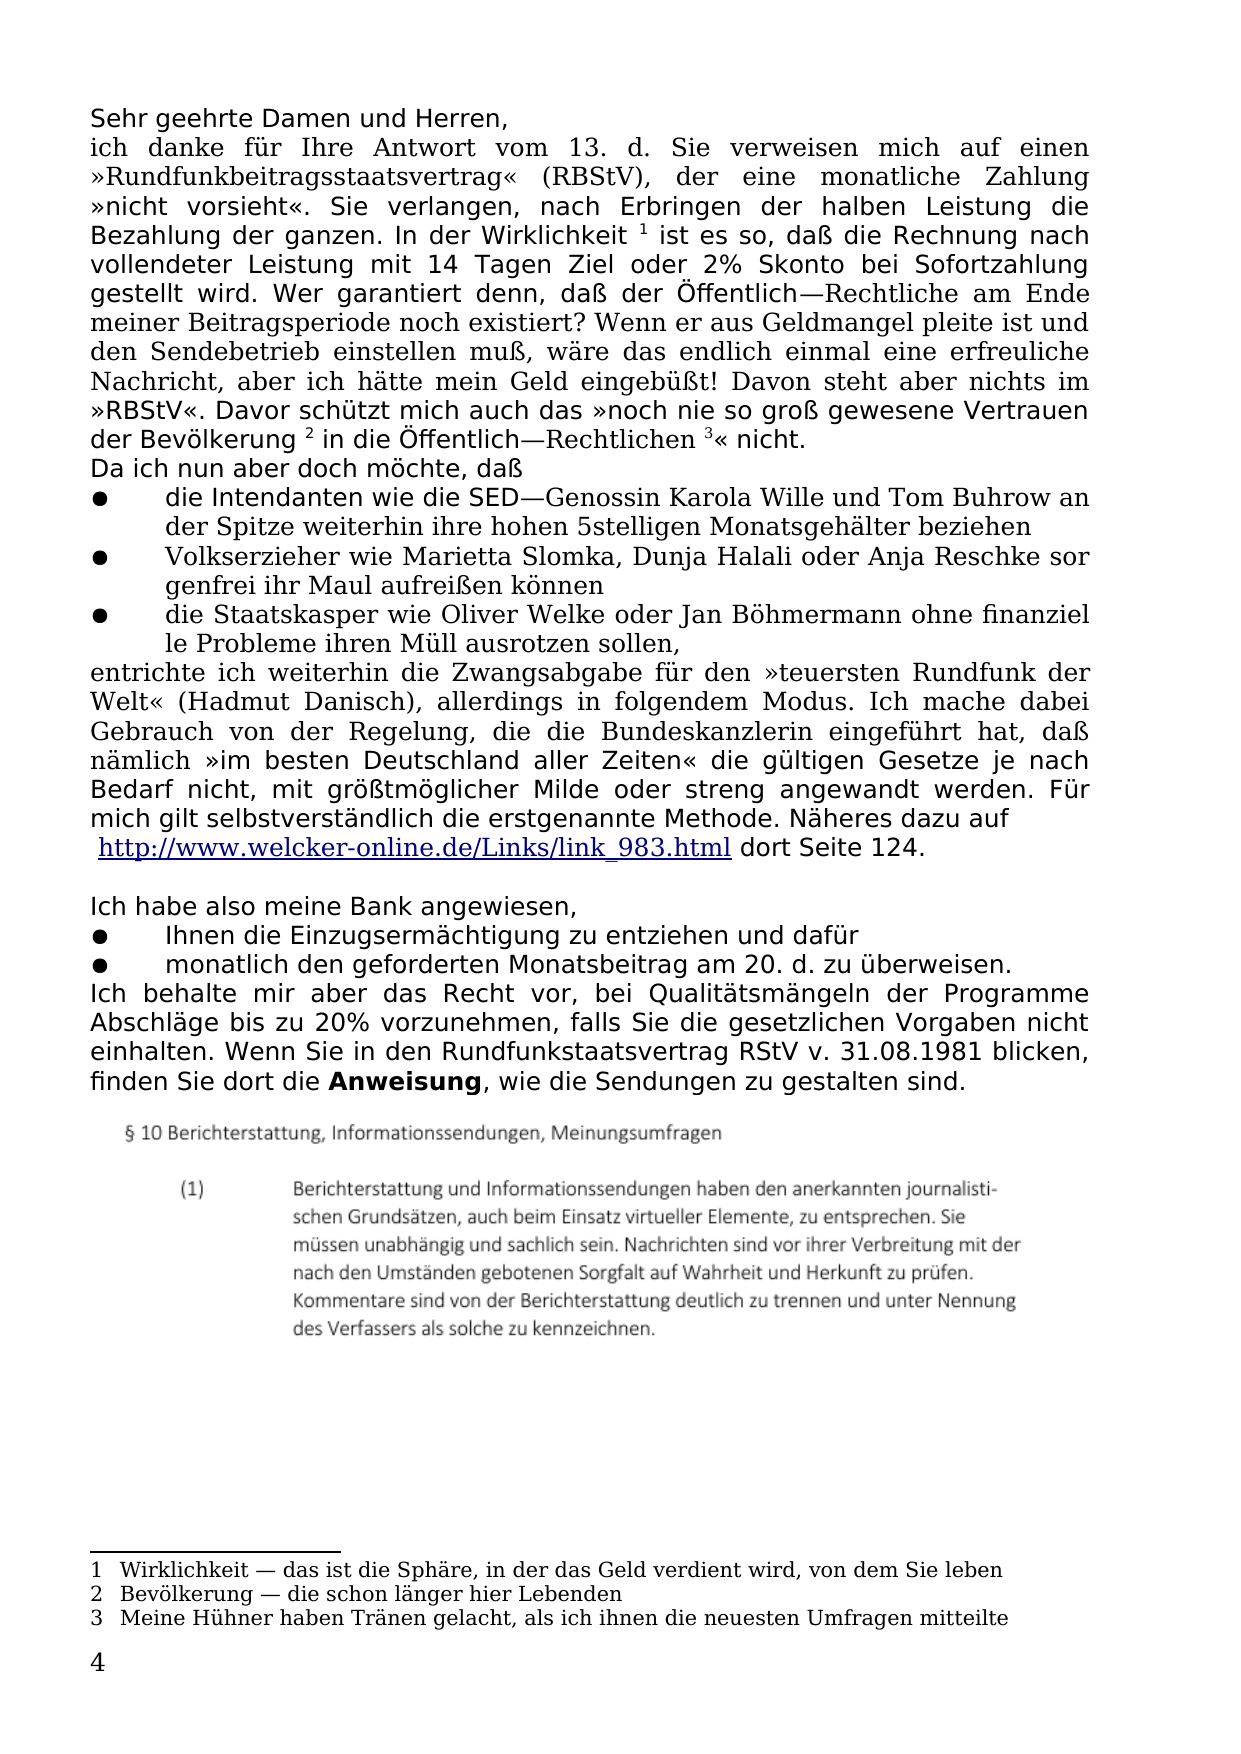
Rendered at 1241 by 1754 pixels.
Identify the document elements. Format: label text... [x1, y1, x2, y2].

list Volkserzieher wie Marietta Slomka, Dunja Halali oder Anja Reschke sor genfrei ihr Maul aufreißen können [90, 542, 1091, 600]
list die Intendanten wie die SED—Genossin Karola Wille und Tom Buhrow an der Spitze weiterhin ihre hohen 5stelligen Monatsgehälter beziehen [90, 483, 1091, 542]
text Ich behalte mir aber das Recht vor, bei Qualitätsmängeln der Programme Abschläge bis zu 20% vorzunehmen, falls Sie die gesetzlichen Vorgaben nicht einhalten. Wenn Sie in den Rundfunkstaatsvertrag RStV v. 31.08.1981 blicken, finden Sie dort die Anweisung, wie die Sendungen zu gestalten sind. [90, 979, 1091, 1095]
list die Staatskasper wie Oliver Welke oder Jan Böhmermann ohne finanziel le Probleme ihren Müll ausrotzen sollen, [90, 600, 1091, 658]
text ich danke für Ihre Antwort vom 13. d. Sie verweisen mich auf einen »Rundfunkbeitragsstaatsvertrag« (RBStV), der eine monatliche Zahlung »nicht vorsieht«. Sie verlangen, nach Erbringen der halben Leistung die Bezahlung der ganzen. In der Wirklichkeit ist es so, daß die Rechnung nach vollendeter Leistung mit 14 Tagen Ziel oder 2% Skonto bei Sofortzahlung gestellt wird. Wer garantiert denn, daß der Öffentlich—Rechtliche am Ende meiner Beitragsperiode noch existiert? Wenn er aus Geldmangel pleite ist und den Sendebetrieb einstellen muß, wäre das endlich einmal eine erfreuliche Nachricht, aber ich hätte mein Geld eingebüßt! Davon steht aber nichts im »RBStV«. Davor schützt mich auch das »noch nie so groß gewesene Vertrauen der Bevölkerung in die Öffentlich—Rechtlichen « nicht. [90, 133, 1091, 454]
list Da ich nun aber doch möchte, daß [90, 454, 1091, 483]
text Bevölkerung — die schon länger hier Lebenden [90, 1582, 1091, 1606]
text entrichte ich weiterhin die Zwangsabgabe für den »teuersten Rundfunk der Welt« (Hadmut Danisch), allerdings in folgendem Modus. Ich mache dabei Gebrauch von der Regelung, die die Bundeskanzlerin eingeführt hat, daß nämlich »im besten Deutschland aller Zeiten« die gültigen Gesetze je nach Bedarf nicht, mit größtmöglicher Milde oder streng angewandt werden. Für mich gilt selbstverständlich die erstgenannte Methode. Näheres dazu auf [90, 658, 1091, 833]
text Meine Hühner haben Tränen gelacht, als ich ihnen die neuesten Umfragen mitteilte [90, 1606, 1091, 1631]
picture [90, 1095, 1091, 1387]
list monatlich den geforderten Monatsbeitrag am 20. d. zu überweisen. [90, 950, 1091, 979]
list Ihnen die Einzugsermächtigung zu entziehen und dafür [90, 921, 1091, 950]
text Wirklichkeit — das ist die Sphäre, in der das Geld verdient wird, von dem Sie leben [90, 1558, 1091, 1582]
text Sehr geehrte Damen und Herren, [90, 104, 1091, 133]
text Ich habe also meine Bank angewiesen, [90, 892, 1091, 921]
text http://www.welcker-online.de/Links/link_983.html dort Seite 124. [90, 833, 1091, 862]
